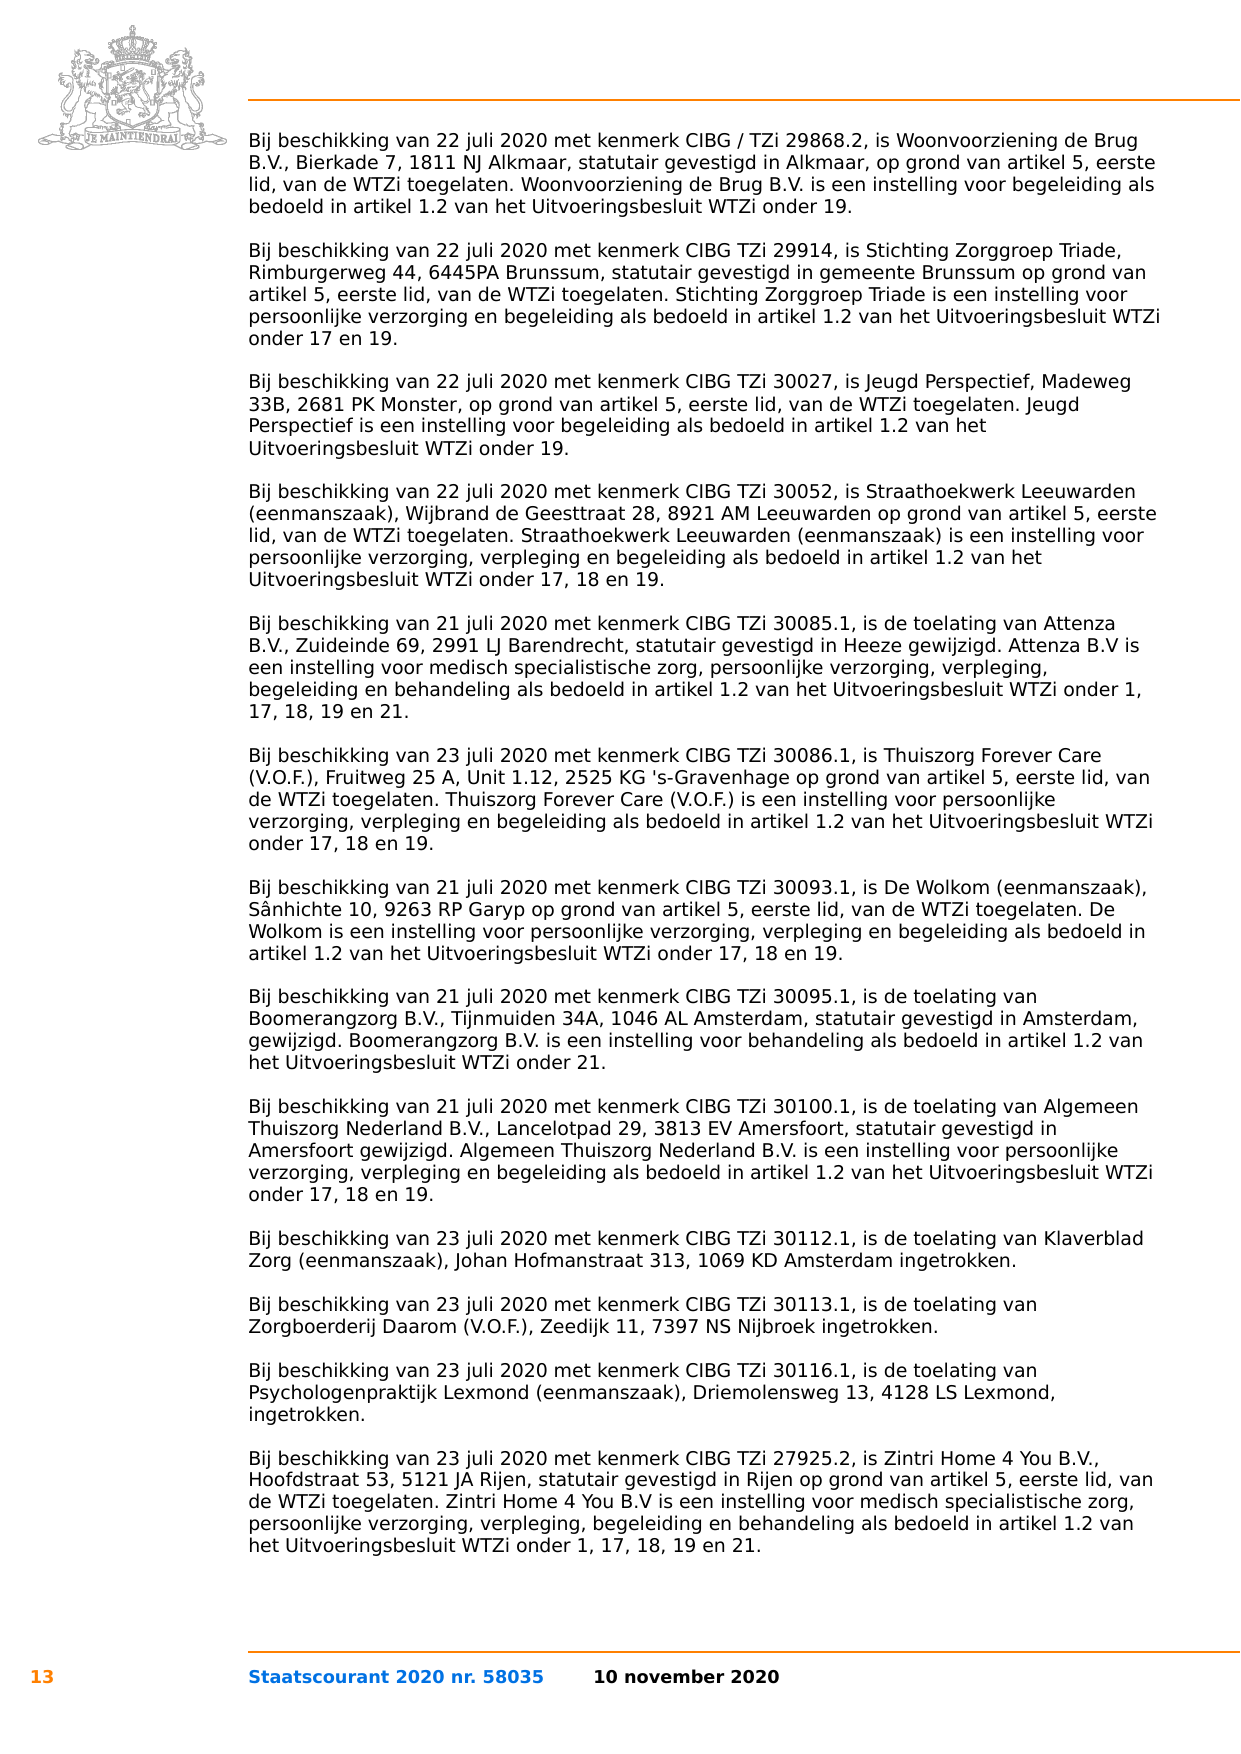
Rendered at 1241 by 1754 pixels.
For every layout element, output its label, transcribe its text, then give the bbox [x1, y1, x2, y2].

text Bij beschikking van 23 juli 2020 met kenmerk CIBG TZi 27925.2, is Zintri Home 4 You B.V., Hoofdstraat 53, 5121 JA Rijen, statutair gevestigd in Rijen op grond van artikel 5, eerste lid, van de WTZi toegelaten. Zintri Home 4 You B.V is een instelling voor medisch specialistische zorg, persoonlijke verzorging, verpleging, begeleiding en behandeling als bedoeld in artikel 1.2 van het Uitvoeringsbesluit WTZi onder 1, 17, 18, 19 en 21. [248, 1447, 1163, 1557]
text Bij beschikking van 23 juli 2020 met kenmerk CIBG TZi 30116.1, is de toelating van Psychologenpraktijk Lexmond (eenmanszaak), Driemolensweg 13, 4128 LS Lexmond, ingetrokken. [248, 1359, 1163, 1426]
picture [38, 25, 227, 150]
text Bij beschikking van 22 juli 2020 met kenmerk CIBG / TZi 29868.2, is Woonvoorziening de Brug B.V., Bierkade 7, 1811 NJ Alkmaar, statutair gevestigd in Alkmaar, op grond van artikel 5, eerste lid, van de WTZi toegelaten. Woonvoorziening de Brug B.V. is een instelling voor begeleiding als bedoeld in artikel 1.2 van het Uitvoeringsbesluit WTZi onder 19. [248, 130, 1163, 218]
text Bij beschikking van 22 juli 2020 met kenmerk CIBG TZi 29914, is Stichting Zorggroep Triade, Rimburgerweg 44, 6445PA Brunssum, statutair gevestigd in gemeente Brunssum op grond van artikel 5, eerste lid, van de WTZi toegelaten. Stichting Zorggroep Triade is een instelling voor persoonlijke verzorging en begeleiding als bedoeld in artikel 1.2 van het Uitvoeringsbesluit WTZi onder 17 en 19. [248, 240, 1163, 349]
text Bij beschikking van 22 juli 2020 met kenmerk CIBG TZi 30052, is Straathoekwerk Leeuwarden (eenmanszaak), Wijbrand de Geesttraat 28, 8921 AM Leeuwarden op grond van artikel 5, eerste lid, van de WTZi toegelaten. Straathoekwerk Leeuwarden (eenmanszaak) is een instelling voor persoonlijke verzorging, verpleging en begeleiding als bedoeld in artikel 1.2 van het Uitvoeringsbesluit WTZi onder 17, 18 en 19. [248, 481, 1163, 591]
text Bij beschikking van 21 juli 2020 met kenmerk CIBG TZi 30085.1, is de toelating van Attenza B.V., Zuideinde 69, 2991 LJ Barendrecht, statutair gevestigd in Heeze gewijzigd. Attenza B.V is een instelling voor medisch specialistische zorg, persoonlijke verzorging, verpleging, begeleiding en behandeling als bedoeld in artikel 1.2 van het Uitvoeringsbesluit WTZi onder 1, 17, 18, 19 en 21. [248, 613, 1163, 723]
text Bij beschikking van 21 juli 2020 met kenmerk CIBG TZi 30100.1, is de toelating van Algemeen Thuiszorg Nederland B.V., Lancelotpad 29, 3813 EV Amersfoort, statutair gevestigd in Amersfoort gewijzigd. Algemeen Thuiszorg Nederland B.V. is een instelling voor persoonlijke verzorging, verpleging en begeleiding als bedoeld in artikel 1.2 van het Uitvoeringsbesluit WTZi onder 17, 18 en 19. [248, 1096, 1163, 1206]
text Bij beschikking van 22 juli 2020 met kenmerk CIBG TZi 30027, is Jeugd Perspectief, Madeweg 33B, 2681 PK Monster, op grond van artikel 5, eerste lid, van de WTZi toegelaten. Jeugd Perspectief is een instelling voor begeleiding als bedoeld in artikel 1.2 van het Uitvoeringsbesluit WTZi onder 19. [248, 371, 1163, 459]
text Bij beschikking van 23 juli 2020 met kenmerk CIBG TZi 30112.1, is de toelating van Klaverblad Zorg (eenmanszaak), Johan Hofmanstraat 313, 1069 KD Amsterdam ingetrokken. [248, 1228, 1163, 1272]
text Bij beschikking van 23 juli 2020 met kenmerk CIBG TZi 30086.1, is Thuiszorg Forever Care (V.O.F.), Fruitweg 25 A, Unit 1.12, 2525 KG 's-Gravenhage op grond van artikel 5, eerste lid, van de WTZi toegelaten. Thuiszorg Forever Care (V.O.F.) is een instelling voor persoonlijke verzorging, verpleging en begeleiding als bedoeld in artikel 1.2 van het Uitvoeringsbesluit WTZi onder 17, 18 en 19. [248, 745, 1163, 855]
text Bij beschikking van 23 juli 2020 met kenmerk CIBG TZi 30113.1, is de toelating van Zorgboerderij Daarom (V.O.F.), Zeedijk 11, 7397 NS Nijbroek ingetrokken. [248, 1294, 1163, 1338]
text Bij beschikking van 21 juli 2020 met kenmerk CIBG TZi 30095.1, is de toelating van Boomerangzorg B.V., Tijnmuiden 34A, 1046 AL Amsterdam, statutair gevestigd in Amsterdam, gewijzigd. Boomerangzorg B.V. is een instelling voor behandeling als bedoeld in artikel 1.2 van het Uitvoeringsbesluit WTZi onder 21. [248, 986, 1163, 1074]
text Bij beschikking van 21 juli 2020 met kenmerk CIBG TZi 30093.1, is De Wolkom (eenmanszaak), Sânhichte 10, 9263 RP Garyp op grond van artikel 5, eerste lid, van de WTZi toegelaten. De Wolkom is een instelling voor persoonlijke verzorging, verpleging en begeleiding als bedoeld in artikel 1.2 van het Uitvoeringsbesluit WTZi onder 17, 18 en 19. [248, 877, 1163, 964]
